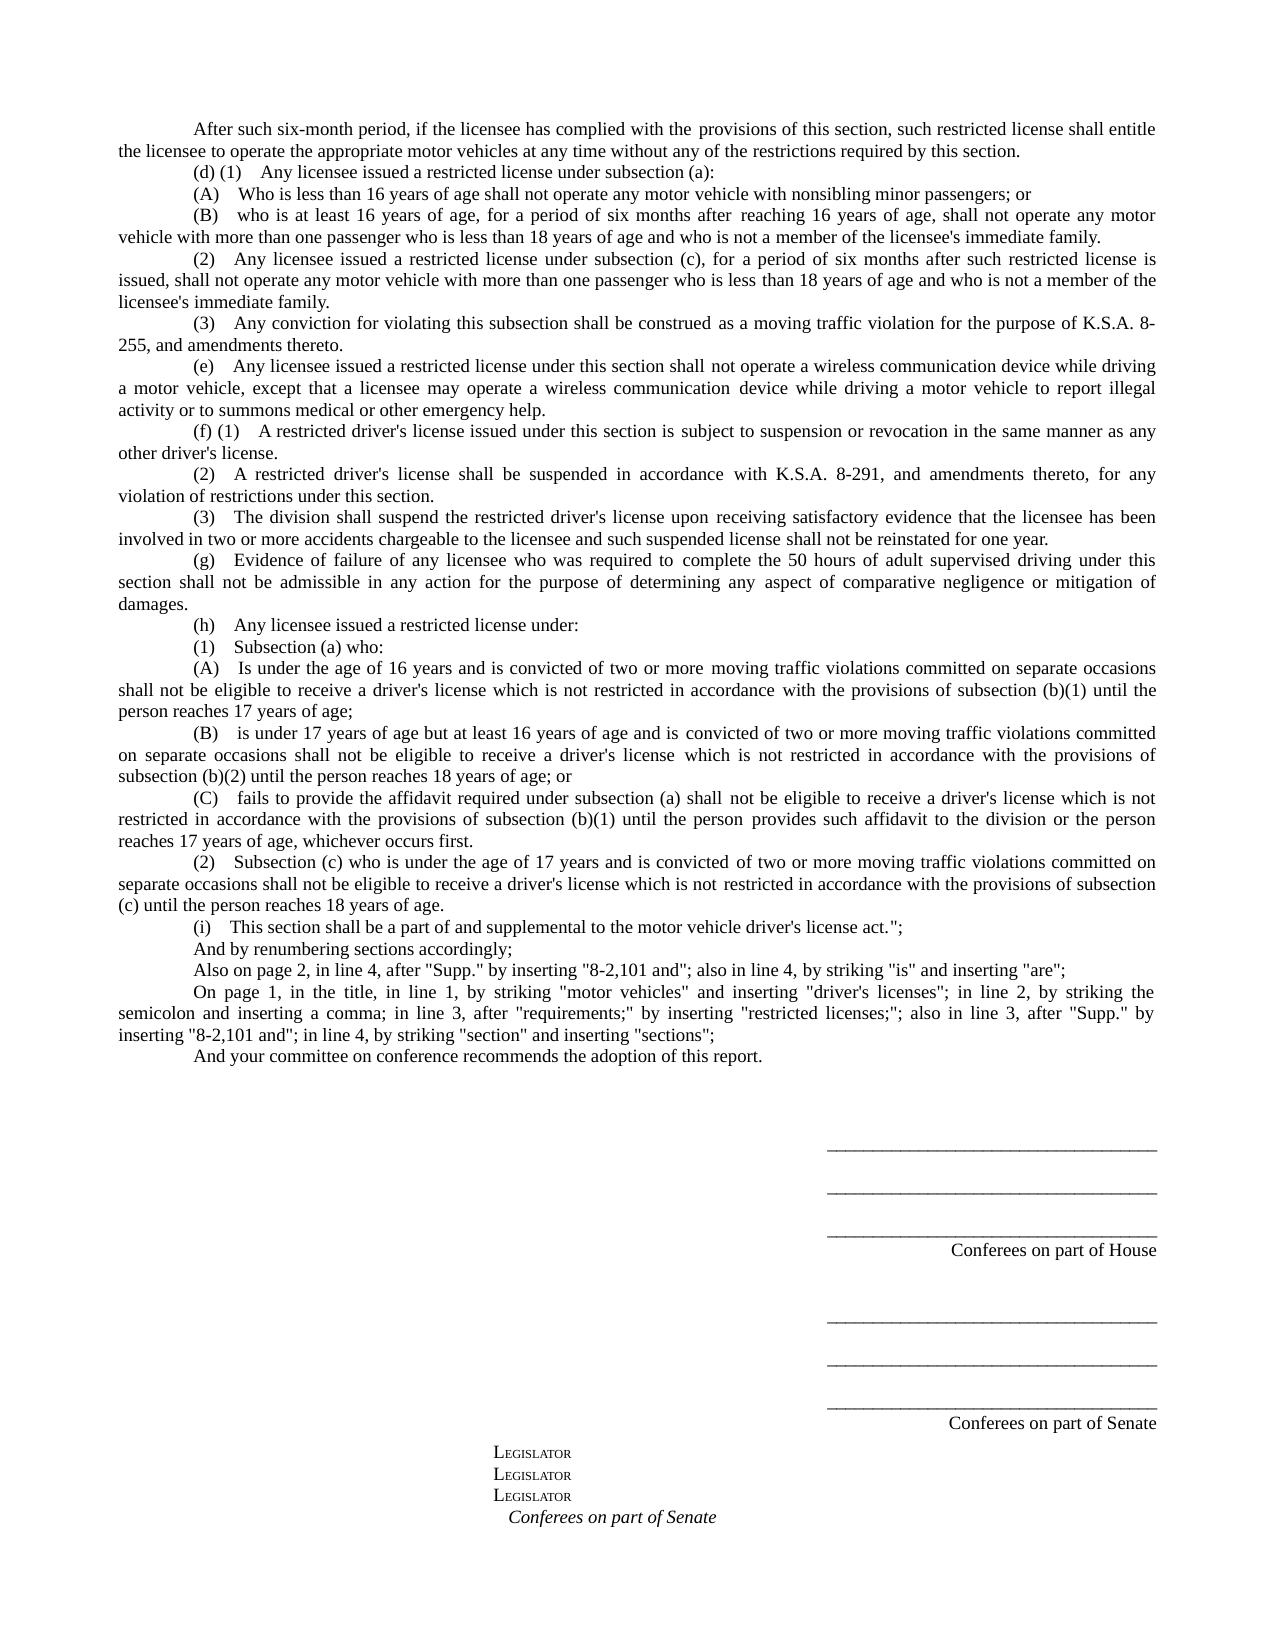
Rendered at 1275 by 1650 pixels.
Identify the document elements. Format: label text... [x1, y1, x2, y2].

text Conferees on part of House [118, 1239, 1157, 1261]
text (i) This section shall be a part of and supplemental to the motor vehicle driver's license act."; [118, 916, 1157, 937]
text And your committee on conference recommends the adoption of this report. [118, 1045, 1157, 1067]
text (C) fails to provide the affidavit required under subsection (a) shall not be eligible to receive a driver's license which is not restricted in accordance with the provisions of subsection (b)(1) until the person provides such affidavit to the division or the person reaches 17 years of age, whichever occurs first. [118, 787, 1157, 851]
text (1) Subsection (a) who: [118, 636, 1157, 657]
text Conferees on part of Senate [118, 1506, 1157, 1527]
text After such six-month period, if the licensee has complied with the provisions of this section, such restricted license shall entitle the licensee to operate the appropriate motor vehicles at any time without any of the restrictions required by this section. [118, 118, 1157, 161]
text (A) Is under the age of 16 years and is convicted of two or more moving traffic violations committed on separate occasions shall not be eligible to receive a driver's license which is not restricted in accordance with the provisions of subsection (b)(1) until the person reaches 17 years of age; [118, 657, 1157, 722]
text (3) Any conviction for violating this subsection shall be construed as a moving traffic violation for the purpose of K.S.A. 8-255, and amendments thereto. [118, 312, 1157, 355]
text (d) (1) Any licensee issued a restricted license under subsection (a): [118, 161, 1157, 183]
text (2) Any licensee issued a restricted license under subsection (c), for a period of six months after such restricted license is issued, shall not operate any motor vehicle with more than one passenger who is less than 18 years of age and who is not a member of the licensee's immediate family. [118, 247, 1157, 312]
text (2) Subsection (c) who is under the age of 17 years and is convicted of two or more moving traffic violations committed on separate occasions shall not be eligible to receive a driver's license which is not restricted in accordance with the provisions of subsection (c) until the person reaches 18 years of age. [118, 851, 1157, 916]
text (B) who is at least 16 years of age, for a period of six months after reaching 16 years of age, shall not operate any motor vehicle with more than one passenger who is less than 18 years of age and who is not a member of the licensee's immediate family. [118, 204, 1157, 247]
text Legislator [118, 1484, 1157, 1506]
text (g) Evidence of failure of any licensee who was required to complete the 50 hours of adult supervised driving under this section shall not be admissible in any action for the purpose of determining any aspect of comparative negligence or mitigation of damages. [118, 549, 1157, 614]
text (e) Any licensee issued a restricted license under this section shall not operate a wireless communication device while driving a motor vehicle, except that a licensee may operate a wireless communication device while driving a motor vehicle to report illegal activity or to summons medical or other emergency help. [118, 355, 1157, 420]
text Legislator [118, 1441, 1157, 1462]
text Conferees on part of Senate [118, 1412, 1157, 1433]
text (f) (1) A restricted driver's license issued under this section is subject to suspension or revocation in the same manner as any other driver's license. [118, 420, 1157, 463]
text (A) Who is less than 16 years of age shall not operate any motor vehicle with nonsibling minor passengers; or [118, 183, 1157, 204]
text On page 1, in the title, in line 1, by striking "motor vehicles" and inserting "driver's licenses"; in line 2, by striking the semicolon and inserting a comma; in line 3, after "requirements;" by inserting "restricted licenses;"; also in line 3, after "Supp." by inserting "8-2,101 and"; in line 4, by striking "section" and inserting "sections"; [118, 981, 1157, 1045]
text (B) is under 17 years of age but at least 16 years of age and is convicted of two or more moving traffic violations committed on separate occasions shall not be eligible to receive a driver's license which is not restricted in accordance with the provisions of subsection (b)(2) until the person reaches 18 years of age; or [118, 722, 1157, 787]
text Legislator [118, 1462, 1157, 1484]
text And by renumbering sections accordingly; [118, 937, 1157, 959]
text (h) Any licensee issued a restricted license under: [118, 614, 1157, 636]
text Also on page 2, in line 4, after "Supp." by inserting "8-2,101 and"; also in line 4, by striking "is" and inserting "are"; [118, 959, 1157, 981]
text (2) A restricted driver's license shall be suspended in accordance with K.S.A. 8-291, and amendments thereto, for any violation of restrictions under this section. [118, 463, 1157, 506]
text (3) The division shall suspend the restricted driver's license upon receiving satisfactory evidence that the licensee has been involved in two or more accidents chargeable to the licensee and such suspended license shall not be reinstated for one year. [118, 506, 1157, 549]
